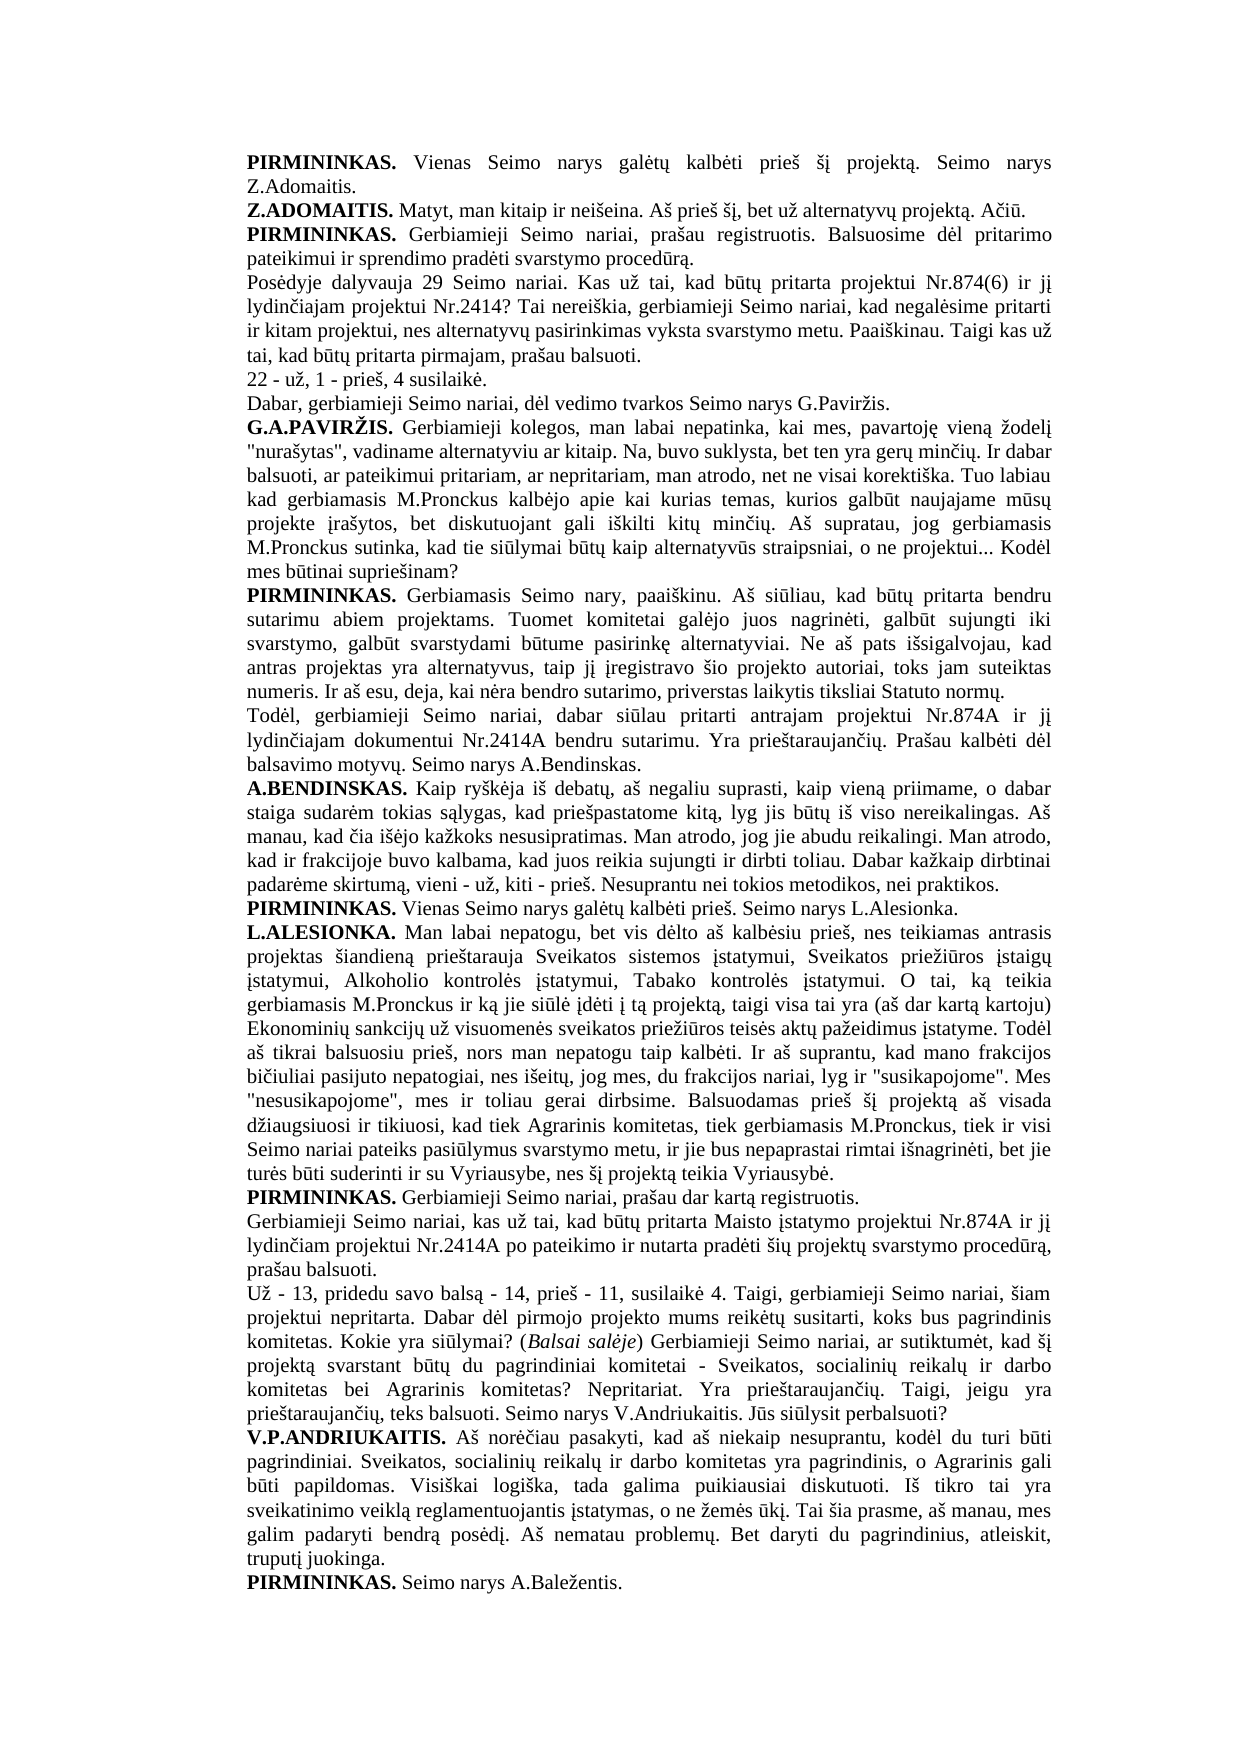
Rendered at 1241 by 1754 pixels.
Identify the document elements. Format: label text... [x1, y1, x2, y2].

text V.P.ANDRIUKAITIS. Aš norėčiau pasakyti, kad aš niekaip nesuprantu, kodėl du turi būti pagrindiniai. Sveikatos, socialinių reikalų ir darbo komitetas yra pagrindinis, o Agrarinis gali būti papildomas. Visiškai logiška, tada galima puikiausiai diskutuoti. Iš tikro tai yra sveikatinimo veiklą reglamentuojantis įstatymas, o ne žemės ūkį. Tai šia prasme, aš manau, mes galim padaryti bendrą posėdį. Aš nematau problemų. Bet daryti du pagrindinius, atleiskit, truputį juokinga. [247, 1425, 1053, 1570]
text A.BENDINSKAS. Kaip ryškėja iš debatų, aš negaliu suprasti, kaip vieną priimame, o dabar staiga sudarėm tokias sąlygas, kad priešpastatome kitą, lyg jis būtų iš viso nereikalingas. Aš manau, kad čia išėjo kažkoks nesusipratimas. Man atrodo, jog jie abudu reikalingi. Man atrodo, kad ir frakcijoje buvo kalbama, kad juos reikia sujungti ir dirbti toliau. Dabar kažkaip dirbtinai padarėme skirtumą, vieni - už, kiti - prieš. Nesuprantu nei tokios metodikos, nei praktikos. [247, 776, 1053, 896]
text L.ALESIONKA. Man labai nepatogu, bet vis dėlto aš kalbėsiu prieš, nes teikiamas antrasis projektas šiandieną prieštarauja Sveikatos sistemos įstatymui, Sveikatos priežiūros įstaigų įstatymui, Alkoholio kontrolės įstatymui, Tabako kontrolės įstatymui. O tai, ką teikia gerbiamasis M.Pronckus ir ką jie siūlė įdėti į tą projektą, taigi visa tai yra (aš dar kartą kartoju) Ekonominių sankcijų už visuomenės sveikatos priežiūros teisės aktų pažeidimus įstatyme. Todėl aš tikrai balsuosiu prieš, nors man nepatogu taip kalbėti. Ir aš suprantu, kad mano frakcijos bičiuliai pasijuto nepatogiai, nes išeitų, jog mes, du frakcijos nariai, lyg ir "susikapojome". Mes "nesusikapojome", mes ir toliau gerai dirbsime. Balsuodamas prieš šį projektą aš visada džiaugsiuosi ir tikiuosi, kad tiek Agrarinis komitetas, tiek gerbiamasis M.Pronckus, tiek ir visi Seimo nariai pateiks pasiūlymus svarstymo metu, ir jie bus nepaprastai rimtai išnagrinėti, bet jie turės būti suderinti ir su Vyriausybe, nes šį projektą teikia Vyriausybė. [247, 920, 1053, 1185]
text 22 - už, 1 - prieš, 4 susilaikė. [247, 367, 1053, 391]
text PIRMININKAS. Gerbiamasis Seimo nary, paaiškinu. Aš siūliau, kad būtų pritarta bendru sutarimu abiem projektams. Tuomet komitetai galėjo juos nagrinėti, galbūt sujungti iki svarstymo, galbūt svarstydami būtume pasirinkę alternatyviai. Ne aš pats išsigalvojau, kad antras projektas yra alternatyvus, taip jį įregistravo šio projekto autoriai, toks jam suteiktas numeris. Ir aš esu, deja, kai nėra bendro sutarimo, priverstas laikytis tiksliai Statuto normų. [247, 583, 1053, 703]
text Dabar, gerbiamieji Seimo nariai, dėl vedimo tvarkos Seimo narys G.Paviržis. [247, 391, 1053, 415]
text Gerbiamieji Seimo nariai, kas už tai, kad būtų pritarta Maisto įstatymo projektui Nr.874A ir jį lydinčiam projektui Nr.2414A po pateikimo ir nutarta pradėti šių projektų svarstymo procedūrą, prašau balsuoti. [247, 1209, 1053, 1281]
text Už - 13, pridedu savo balsą - 14, prieš - 11, susilaikė 4. Taigi, gerbiamieji Seimo nariai, šiam projektui nepritarta. Dabar dėl pirmojo projekto mums reikėtų susitarti, koks bus pagrindinis komitetas. Kokie yra siūlymai? (Balsai salėje) Gerbiamieji Seimo nariai, ar sutiktumėt, kad šį projektą svarstant būtų du pagrindiniai komitetai - Sveikatos, socialinių reikalų ir darbo komitetas bei Agrarinis komitetas? Nepritariat. Yra prieštaraujančių. Taigi, jeigu yra prieštaraujančių, teks balsuoti. Seimo narys V.Andriukaitis. Jūs siūlysit perbalsuoti? [247, 1281, 1053, 1425]
text G.A.PAVIRŽIS. Gerbiamieji kolegos, man labai nepatinka, kai mes, pavartoję vieną žodelį "nurašytas", vadiname alternatyviu ar kitaip. Na, buvo suklysta, bet ten yra gerų minčių. Ir dabar balsuoti, ar pateikimui pritariam, ar nepritariam, man atrodo, net ne visai korektiška. Tuo labiau kad gerbiamasis M.Pronckus kalbėjo apie kai kurias temas, kurios galbūt naujajame mūsų projekte įrašytos, bet diskutuojant gali iškilti kitų minčių. Aš supratau, jog gerbiamasis M.Pronckus sutinka, kad tie siūlymai būtų kaip alternatyvūs straipsniai, o ne projektui... Kodėl mes būtinai supriešinam? [247, 415, 1053, 583]
text PIRMININKAS. Vienas Seimo narys galėtų kalbėti prieš. Seimo narys L.Alesionka. [247, 896, 1053, 920]
text PIRMININKAS. Vienas Seimo narys galėtų kalbėti prieš šį projektą. Seimo narys Z.Adomaitis. [247, 150, 1053, 198]
text PIRMININKAS. Gerbiamieji Seimo nariai, prašau registruotis. Balsuosime dėl pritarimo pateikimui ir sprendimo pradėti svarstymo procedūrą. [247, 222, 1053, 270]
text Posėdyje dalyvauja 29 Seimo nariai. Kas už tai, kad būtų pritarta projektui Nr.874(6) ir jį lydinčiajam projektui Nr.2414? Tai nereiškia, gerbiamieji Seimo nariai, kad negalėsime pritarti ir kitam projektui, nes alternatyvų pasirinkimas vyksta svarstymo metu. Paaiškinau. Taigi kas už tai, kad būtų pritarta pirmajam, prašau balsuoti. [247, 270, 1053, 367]
text Z.ADOMAITIS. Matyt, man kitaip ir neišeina. Aš prieš šį, bet už alternatyvų projektą. Ačiū. [247, 198, 1053, 222]
text PIRMININKAS. Seimo narys A.Baležentis. [247, 1570, 1053, 1594]
text PIRMININKAS. Gerbiamieji Seimo nariai, prašau dar kartą registruotis. [247, 1185, 1053, 1209]
text Todėl, gerbiamieji Seimo nariai, dabar siūlau pritarti antrajam projektui Nr.874A ir jį lydinčiajam dokumentui Nr.2414A bendru sutarimu. Yra prieštaraujančių. Prašau kalbėti dėl balsavimo motyvų. Seimo narys A.Bendinskas. [247, 703, 1053, 776]
